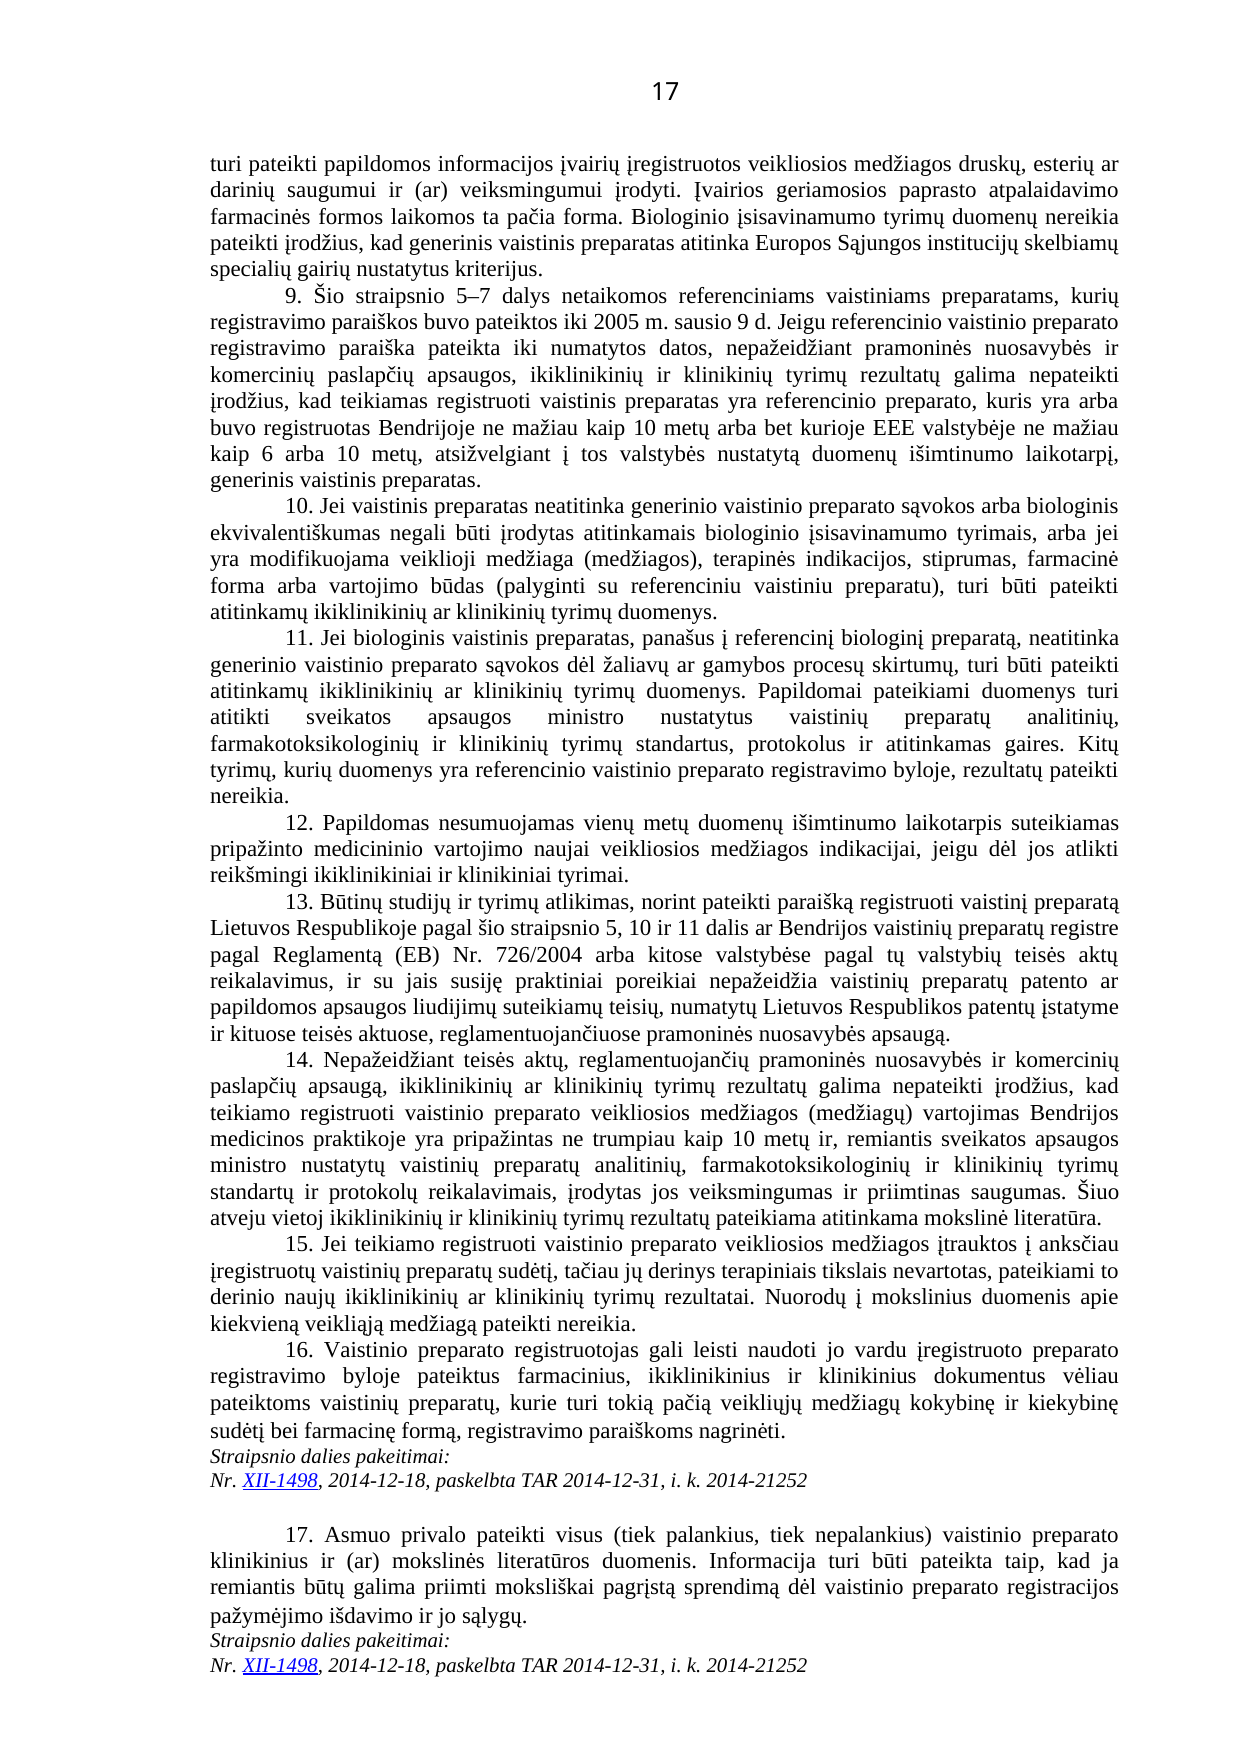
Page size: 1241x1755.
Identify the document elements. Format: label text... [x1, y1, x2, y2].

text turi pateikti papildomos informacijos įvairių įregistruotos veikliosios medžiagos druskų, esterių ar darinių saugumui ir (ar) veiksmingumui įrodyti. Įvairios geriamosios paprasto atpalaidavimo farmacinės formos laikomos ta pačia forma. Biologinio įsisavinamumo tyrimų duomenų nereikia pateikti įrodžius, kad generinis vaistinis preparatas atitinka Europos Sąjungos institucijų skelbiamų specialių gairių nustatytus kriterijus. [210, 150, 1120, 282]
text 14. Nepažeidžiant teisės aktų, reglamentuojančių pramoninės nuosavybės ir komercinių paslapčių apsaugą, ikiklinikinių ar klinikinių tyrimų rezultatų galima nepateikti įrodžius, kad teikiamo registruoti vaistinio preparato veikliosios medžiagos (medžiagų) vartojimas Bendrijos medicinos praktikoje yra pripažintas ne trumpiau kaip 10 metų ir, remiantis sveikatos apsaugos ministro nustatytų vaistinių preparatų analitinių, farmakotoksikologinių ir klinikinių tyrimų standartų ir protokolų reikalavimais, įrodytas jos veiksmingumas ir priimtinas saugumas. Šiuo atveju vietoj ikiklinikinių ir klinikinių tyrimų rezultatų pateikiama atitinkama mokslinė literatūra. [210, 1046, 1120, 1231]
text 17. Asmuo privalo pateikti visus (tiek palankius, tiek nepalankius) vaistinio preparato klinikinius ir (ar) mokslinės literatūros duomenis. Informacija turi būti pateikta taip, kad ja remiantis būtų galima priimti moksliškai pagrįstą sprendimą dėl vaistinio preparato registracijos pažymėjimo išdavimo ir jo sąlygų. [210, 1521, 1120, 1628]
text 12. Papildomas nesumuojamas vienų metų duomenų išimtinumo laikotarpis suteikiamas pripažinto medicininio vartojimo naujai veikliosios medžiagos indikacijai, jeigu dėl jos atlikti reikšmingi ikiklinikiniai ir klinikiniai tyrimai. [210, 809, 1120, 888]
text Straipsnio dalies pakeitimai: [210, 1444, 1120, 1468]
text 15. Jei teikiamo registruoti vaistinio preparato veikliosios medžiagos įtrauktos į anksčiau įregistruotų vaistinių preparatų sudėtį, tačiau jų derinys terapiniais tikslais nevartotas, pateikiami to derinio naujų ikiklinikinių ar klinikinių tyrimų rezultatai. Nuorodų į mokslinius duomenis apie kiekvieną veikliąją medžiagą pateikti nereikia. [210, 1231, 1120, 1336]
text 16. Vaistinio preparato registruotojas gali leisti naudoti jo vardu įregistruoto preparato registravimo byloje pateiktus farmacinius, ikiklinikinius ir klinikinius dokumentus vėliau pateiktoms vaistinių preparatų, kurie turi tokią pačią veikliųjų medžiagų kokybinę ir kiekybinę sudėtį bei farmacinę formą, registravimo paraiškoms nagrinėti. [210, 1336, 1120, 1444]
text 9. Šio straipsnio 5–7 dalys netaikomos referenciniams vaistiniams preparatams, kurių registravimo paraiškos buvo pateiktos iki 2005 m. sausio 9 d. Jeigu referencinio vaistinio preparato registravimo paraiška pateikta iki numatytos datos, nepažeidžiant pramoninės nuosavybės ir komercinių paslapčių apsaugos, ikiklinikinių ir klinikinių tyrimų rezultatų galima nepateikti įrodžius, kad teikiamas registruoti vaistinis preparatas yra referencinio preparato, kuris yra arba buvo registruotas Bendrijoje ne mažiau kaip 10 metų arba bet kurioje EEE valstybėje ne mažiau kaip 6 arba 10 metų, atsižvelgiant į tos valstybės nustatytą duomenų išimtinumo laikotarpį, generinis vaistinis preparatas. [210, 282, 1120, 493]
text Nr. XII-1498, 2014-12-18, paskelbta TAR 2014-12-31, i. k. 2014-21252 [210, 1652, 1120, 1677]
text Nr. XII-1498, 2014-12-18, paskelbta TAR 2014-12-31, i. k. 2014-21252 [210, 1468, 1120, 1492]
text 13. Būtinų studijų ir tyrimų atlikimas, norint pateikti paraišką registruoti vaistinį preparatą Lietuvos Respublikoje pagal šio straipsnio 5, 10 ir 11 dalis ar Bendrijos vaistinių preparatų registre pagal Reglamentą (EB) Nr. 726/2004 arba kitose valstybėse pagal tų valstybių teisės aktų reikalavimus, ir su jais susiję praktiniai poreikiai nepažeidžia vaistinių preparatų patento ar papildomos apsaugos liudijimų suteikiamų teisių, numatytų Lietuvos Respublikos patentų įstatyme ir kituose teisės aktuose, reglamentuojančiuose pramoninės nuosavybės apsaugą. [210, 888, 1120, 1046]
text 11. Jei biologinis vaistinis preparatas, panašus į referencinį biologinį preparatą, neatitinka generinio vaistinio preparato sąvokos dėl žaliavų ar gamybos procesų skirtumų, turi būti pateikti atitinkamų ikiklinikinių ar klinikinių tyrimų duomenys. Papildomai pateikiami duomenys turi atitikti sveikatos apsaugos ministro nustatytus vaistinių preparatų analitinių, farmakotoksikologinių ir klinikinių tyrimų standartus, protokolus ir atitinkamas gaires. Kitų tyrimų, kurių duomenys yra referencinio vaistinio preparato registravimo byloje, rezultatų pateikti nereikia. [210, 624, 1120, 809]
text 10. Jei vaistinis preparatas neatitinka generinio vaistinio preparato sąvokos arba biologinis ekvivalentiškumas negali būti įrodytas atitinkamais biologinio įsisavinamumo tyrimais, arba jei yra modifikuojama veiklioji medžiaga (medžiagos), terapinės indikacijos, stiprumas, farmacinė forma arba vartojimo būdas (palyginti su referenciniu vaistiniu preparatu), turi būti pateikti atitinkamų ikiklinikinių ar klinikinių tyrimų duomenys. [210, 493, 1120, 624]
text Straipsnio dalies pakeitimai: [210, 1628, 1120, 1652]
